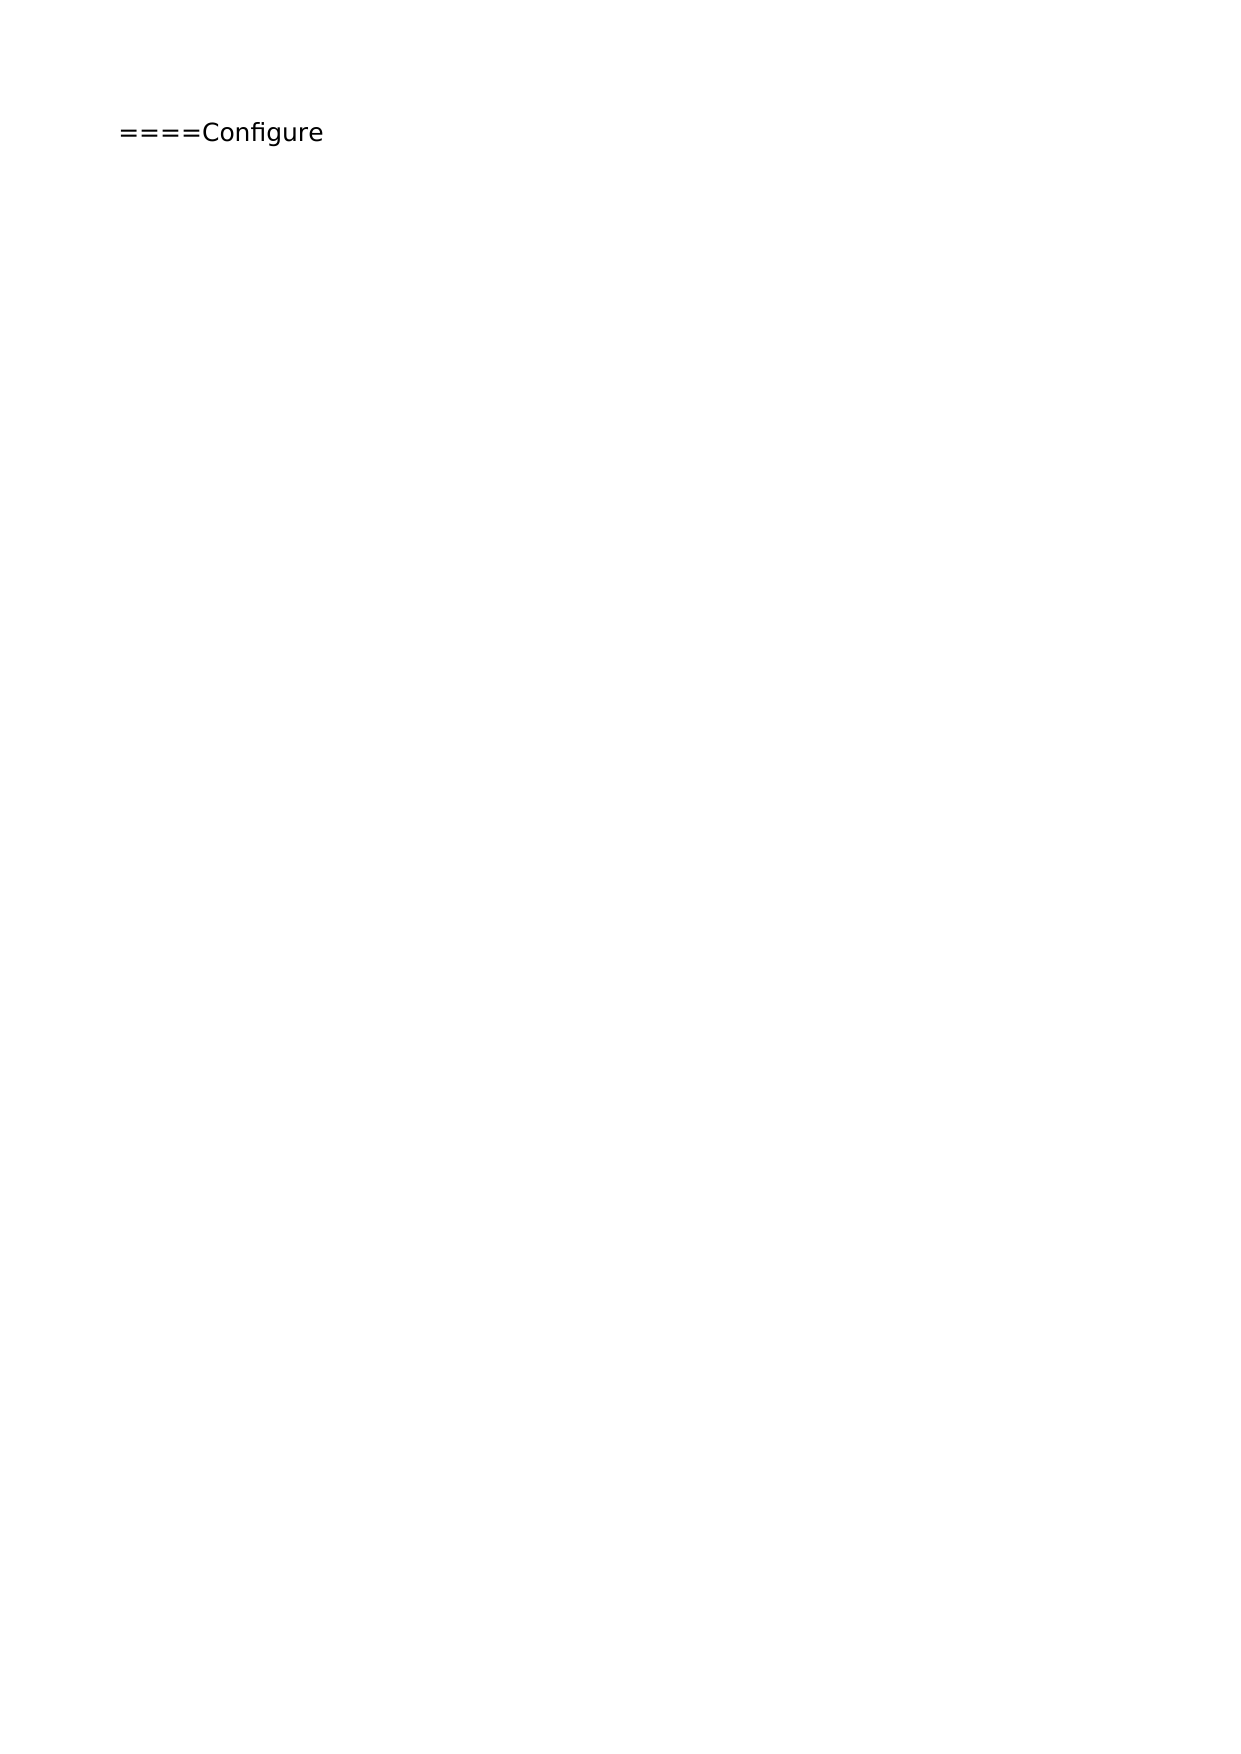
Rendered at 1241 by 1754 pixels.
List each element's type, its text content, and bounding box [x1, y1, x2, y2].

text ====Configure [118, 118, 1122, 147]
